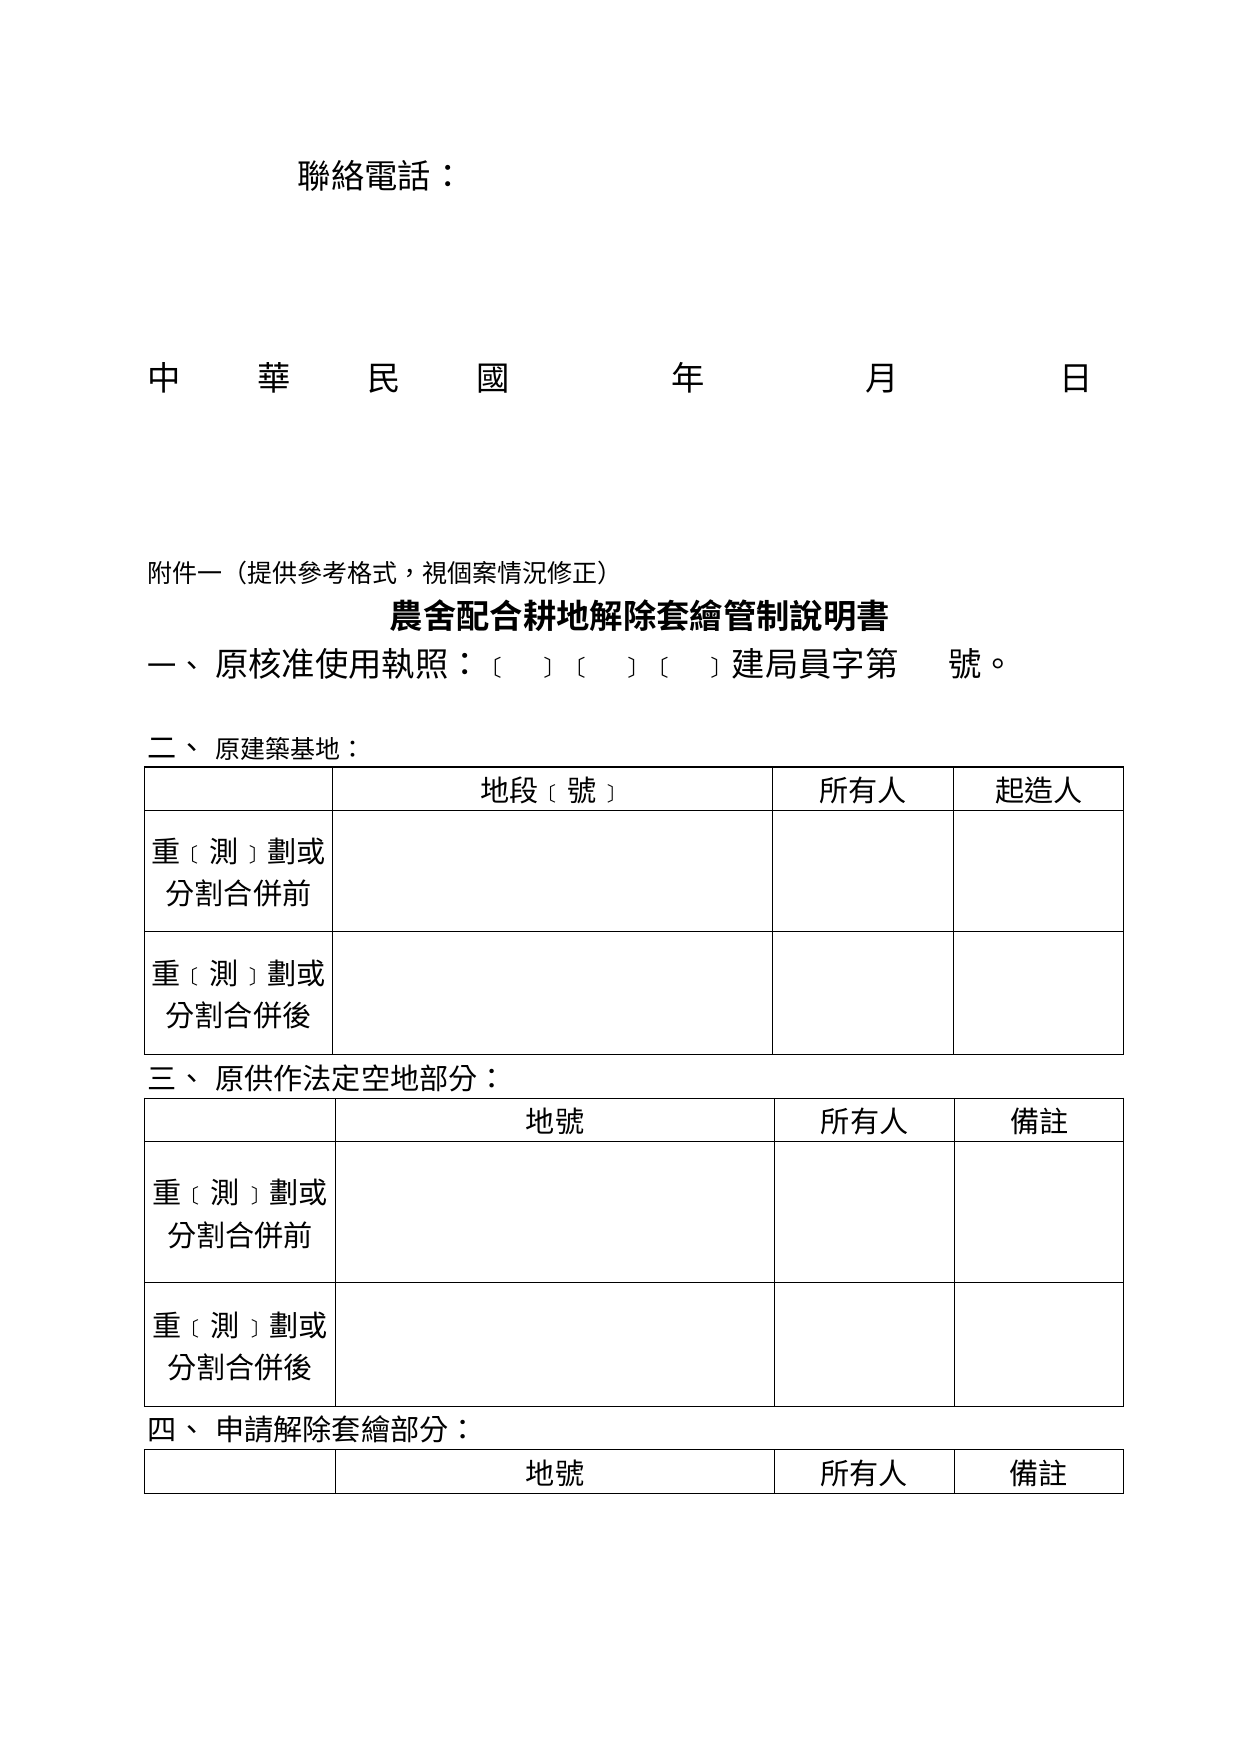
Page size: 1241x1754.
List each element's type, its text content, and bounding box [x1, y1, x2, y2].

list 原建築基地： [148, 724, 1092, 766]
table_header 地段﹝號﹞ [333, 768, 772, 810]
table_cell [775, 1283, 954, 1406]
table_header 地號 [336, 1099, 774, 1141]
text 中華民國 年 月 日 [148, 352, 1092, 400]
text 附件一（提供參考格式，視個案情況修正） [148, 553, 1092, 589]
table_header 所有人 [773, 768, 953, 810]
table_cell [336, 1283, 774, 1406]
table_header 所有人 [775, 1099, 954, 1141]
table_cell [336, 1142, 774, 1282]
list 原供作法定空地部分： [148, 1055, 1092, 1098]
table_header 起造人 [954, 768, 1123, 810]
table_cell 重﹝測﹞劃或分割合併前 [145, 1142, 335, 1282]
table_header 所有人 [775, 1450, 954, 1492]
table_cell [954, 811, 1123, 931]
table_header 地號 [336, 1450, 774, 1492]
table_cell 重﹝測﹞劃或分割合併後 [145, 932, 332, 1054]
table_cell 重﹝測﹞劃或分割合併後 [145, 1283, 335, 1406]
list 申請解除套繪部分： [148, 1407, 1092, 1449]
table_cell 重﹝測﹞劃或分割合併前 [145, 811, 332, 931]
table_header [145, 1099, 335, 1141]
table_header 備註 [955, 1099, 1123, 1141]
text 聯絡電話： [298, 150, 1092, 198]
table_header [145, 768, 332, 810]
table_cell [955, 1283, 1123, 1406]
table_cell [773, 932, 953, 1054]
text 農舍配合耕地解除套繪管制說明書 [148, 589, 1092, 638]
table_cell [773, 811, 953, 931]
table_cell [333, 932, 772, 1054]
table_cell [775, 1142, 954, 1282]
table_cell [954, 932, 1123, 1054]
list 原核准使用執照：﹝ ﹞﹝ ﹞﹝ ﹞建局員字第 號。 [148, 638, 1092, 686]
table_header 備註 [955, 1450, 1123, 1492]
table_header [145, 1450, 335, 1492]
table_cell [333, 811, 772, 931]
table_cell [955, 1142, 1123, 1282]
